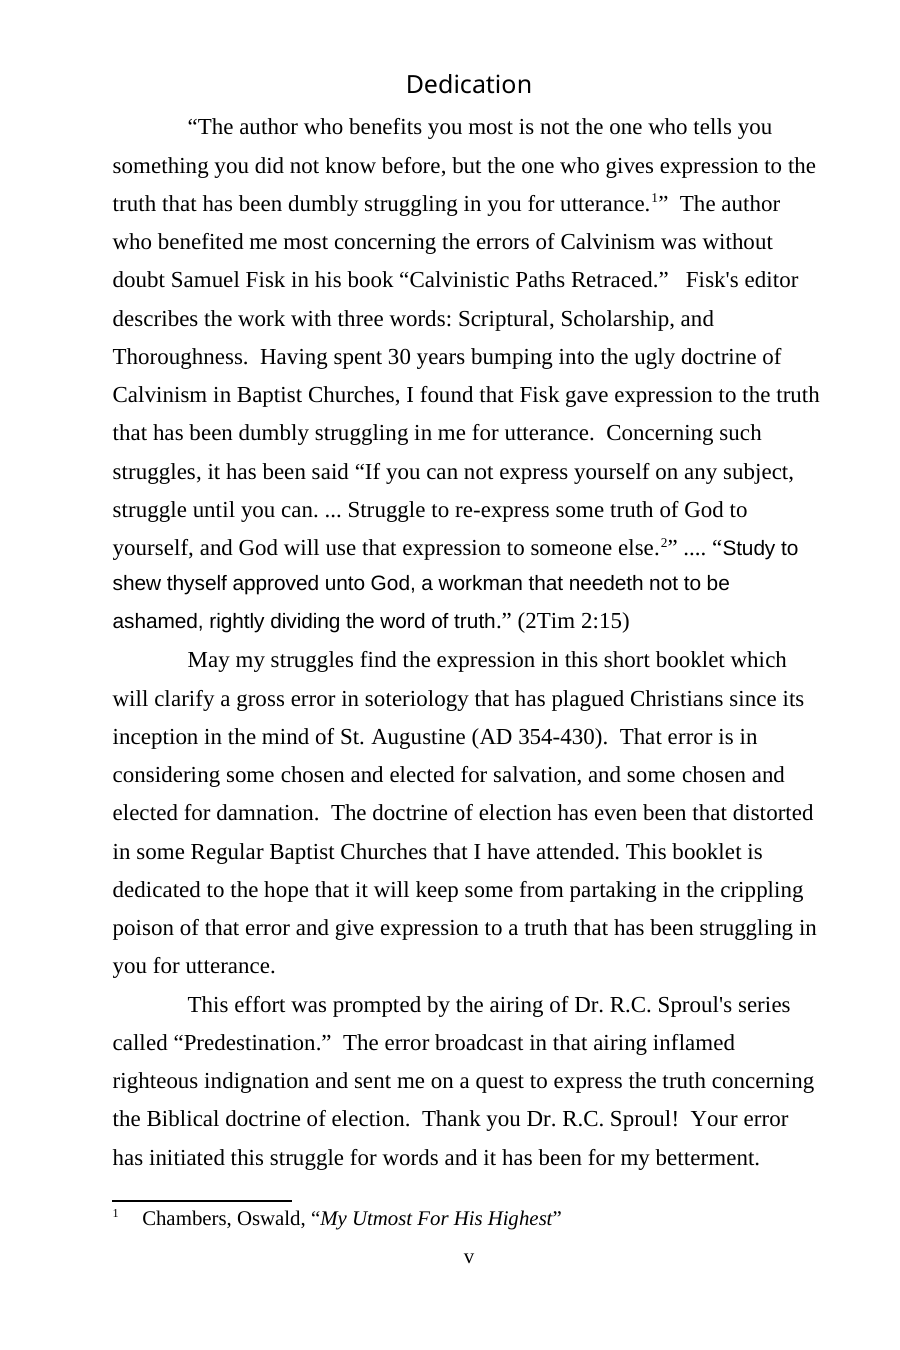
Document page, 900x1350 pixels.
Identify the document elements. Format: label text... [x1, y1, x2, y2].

text May my struggles find the expression in this short booklet which will clarify a gross error in soteriology that has plagued Christians since its inception in the mind of St. Augustine (AD 354-430). That error is in considering some chosen and elected for salvation, and some chosen and elected for damnation. The doctrine of election has even been that distorted in some Regular Baptist Churches that I have attended. This booklet is dedicated to the hope that it will keep some from partaking in the crippling poison of that error and give expression to a truth that has been struggling in you for utterance. [112, 647, 825, 979]
text “The author who benefits you most is not the one who tells you something you did not know before, but the one who gives expression to the truth that has been dumbly struggling in you for utterance.” The author who benefited me most concerning the errors of Calvinism was without doubt Samuel Fisk in his book “Calvinistic Paths Retraced.” Fisk's editor describes the work with three words: Scriptural, Scholarship, and Thoroughness. Having spent 30 years bumping into the ugly doctrine of Calvinism in Baptist Churches, I found that Fisk gave expression to the truth that has been dumbly struggling in me for utterance. Concerning such struggles, it has been said “If you can not express yourself on any subject, struggle until you can. ... Struggle to re-express some truth of God to yourself, and God will use that expression to someone else.2” .... “Study to shew thyself approved unto God, a workman that needeth not to be ashamed, rightly dividing the word of truth.” (2Tim 2:15) [112, 114, 825, 633]
subtitle Dedication [112, 67, 825, 101]
text This effort was prompted by the airing of Dr. R.C. Sproul's series called “Predestination.” The error broadcast in that airing inflamed righteous indignation and sent me on a quest to express the truth concerning the Biblical doctrine of election. Thank you Dr. R.C. Sproul! Your error has initiated this struggle for words and it has been for my betterment. [112, 991, 825, 1170]
text Chambers, Oswald, “My Utmost For His Highest” [112, 1207, 825, 1230]
